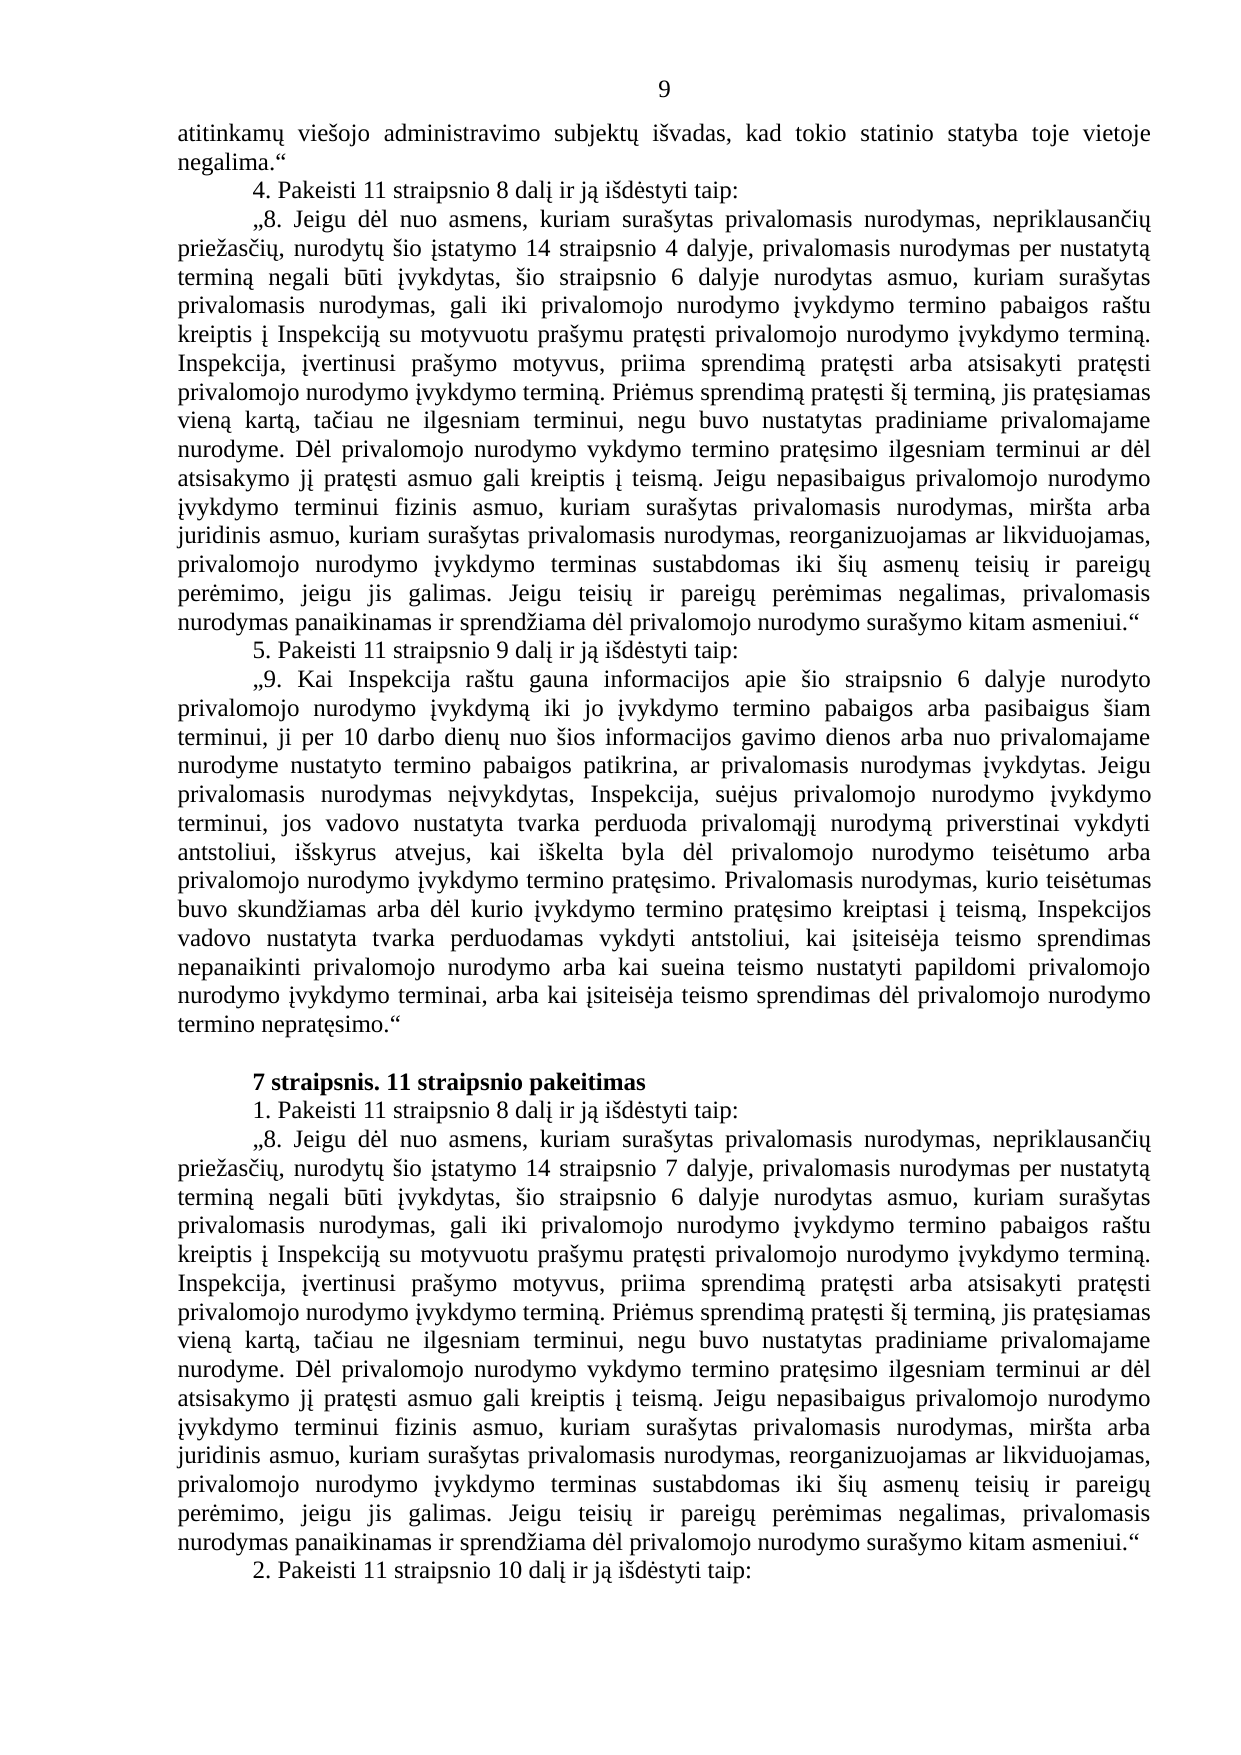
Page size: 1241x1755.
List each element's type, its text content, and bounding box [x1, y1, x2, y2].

text 2. Pakeisti 11 straipsnio 10 dalį ir ją išdėstyti taip: [177, 1556, 1152, 1584]
text „8. Jeigu dėl nuo asmens, kuriam surašytas privalomasis nurodymas, nepriklausančių priežasčių, nurodytų šio įstatymo 14 straipsnio 7 dalyje, privalomasis nurodymas per nustatytą terminą negali būti įvykdytas, šio straipsnio 6 dalyje nurodytas asmuo, kuriam surašytas privalomasis nurodymas, gali iki privalomojo nurodymo įvykdymo termino pabaigos raštu kreiptis į Inspekciją su motyvuotu prašymu pratęsti privalomojo nurodymo įvykdymo terminą. Inspekcija, įvertinusi prašymo motyvus, priima sprendimą pratęsti arba atsisakyti pratęsti privalomojo nurodymo įvykdymo terminą. Priėmus sprendimą pratęsti šį terminą, jis pratęsiamas vieną kartą, tačiau ne ilgesniam terminui, negu buvo nustatytas pradiniame privalomajame nurodyme. Dėl privalomojo nurodymo vykdymo termino pratęsimo ilgesniam terminui ar dėl atsisakymo jį pratęsti asmuo gali kreiptis į teismą. Jeigu nepasibaigus privalomojo nurodymo įvykdymo terminui fizinis asmuo, kuriam surašytas privalomasis nurodymas, miršta arba juridinis asmuo, kuriam surašytas privalomasis nurodymas, reorganizuojamas ar likviduojamas, privalomojo nurodymo įvykdymo terminas sustabdomas iki šių asmenų teisių ir pareigų perėmimo, jeigu jis galimas. Jeigu teisių ir pareigų perėmimas negalimas, privalomasis nurodymas panaikinamas ir sprendžiama dėl privalomojo nurodymo surašymo kitam asmeniui.“ [177, 1124, 1152, 1556]
text 5. Pakeisti 11 straipsnio 9 dalį ir ją išdėstyti taip: [177, 636, 1152, 664]
text „9. Kai Inspekcija raštu gauna informacijos apie šio straipsnio 6 dalyje nurodyto privalomojo nurodymo įvykdymą iki jo įvykdymo termino pabaigos arba pasibaigus šiam terminui, ji per 10 darbo dienų nuo šios informacijos gavimo dienos arba nuo privalomajame nurodyme nustatyto termino pabaigos patikrina, ar privalomasis nurodymas įvykdytas. Jeigu privalomasis nurodymas neįvykdytas, Inspekcija, suėjus privalomojo nurodymo įvykdymo terminui, jos vadovo nustatyta tvarka perduoda privalomąjį nurodymą priverstinai vykdyti antstoliui, išskyrus atvejus, kai iškelta byla dėl privalomojo nurodymo teisėtumo arba privalomojo nurodymo įvykdymo termino pratęsimo. Privalomasis nurodymas, kurio teisėtumas buvo skundžiamas arba dėl kurio įvykdymo termino pratęsimo kreiptasi į teismą, Inspekcijos vadovo nustatyta tvarka perduodamas vykdyti antstoliui, kai įsiteisėja teismo sprendimas nepanaikinti privalomojo nurodymo arba kai sueina teismo nustatyti papildomi privalomojo nurodymo įvykdymo terminai, arba kai įsiteisėja teismo sprendimas dėl privalomojo nurodymo termino nepratęsimo.“ [177, 664, 1152, 1038]
text atitinkamų viešojo administravimo subjektų išvadas, kad tokio statinio statyba toje vietoje negalima.“ [177, 118, 1152, 176]
text „8. Jeigu dėl nuo asmens, kuriam surašytas privalomasis nurodymas, nepriklausančių priežasčių, nurodytų šio įstatymo 14 straipsnio 4 dalyje, privalomasis nurodymas per nustatytą terminą negali būti įvykdytas, šio straipsnio 6 dalyje nurodytas asmuo, kuriam surašytas privalomasis nurodymas, gali iki privalomojo nurodymo įvykdymo termino pabaigos raštu kreiptis į Inspekciją su motyvuotu prašymu pratęsti privalomojo nurodymo įvykdymo terminą. Inspekcija, įvertinusi prašymo motyvus, priima sprendimą pratęsti arba atsisakyti pratęsti privalomojo nurodymo įvykdymo terminą. Priėmus sprendimą pratęsti šį terminą, jis pratęsiamas vieną kartą, tačiau ne ilgesniam terminui, negu buvo nustatytas pradiniame privalomajame nurodyme. Dėl privalomojo nurodymo vykdymo termino pratęsimo ilgesniam terminui ar dėl atsisakymo jį pratęsti asmuo gali kreiptis į teismą. Jeigu nepasibaigus privalomojo nurodymo įvykdymo terminui fizinis asmuo, kuriam surašytas privalomasis nurodymas, miršta arba juridinis asmuo, kuriam surašytas privalomasis nurodymas, reorganizuojamas ar likviduojamas, privalomojo nurodymo įvykdymo terminas sustabdomas iki šių asmenų teisių ir pareigų perėmimo, jeigu jis galimas. Jeigu teisių ir pareigų perėmimas negalimas, privalomasis nurodymas panaikinamas ir sprendžiama dėl privalomojo nurodymo surašymo kitam asmeniui.“ [177, 204, 1152, 636]
text 1. Pakeisti 11 straipsnio 8 dalį ir ją išdėstyti taip: [177, 1096, 1152, 1124]
text 4. Pakeisti 11 straipsnio 8 dalį ir ją išdėstyti taip: [177, 176, 1152, 204]
text 7 straipsnis. 11 straipsnio pakeitimas [177, 1067, 1152, 1096]
